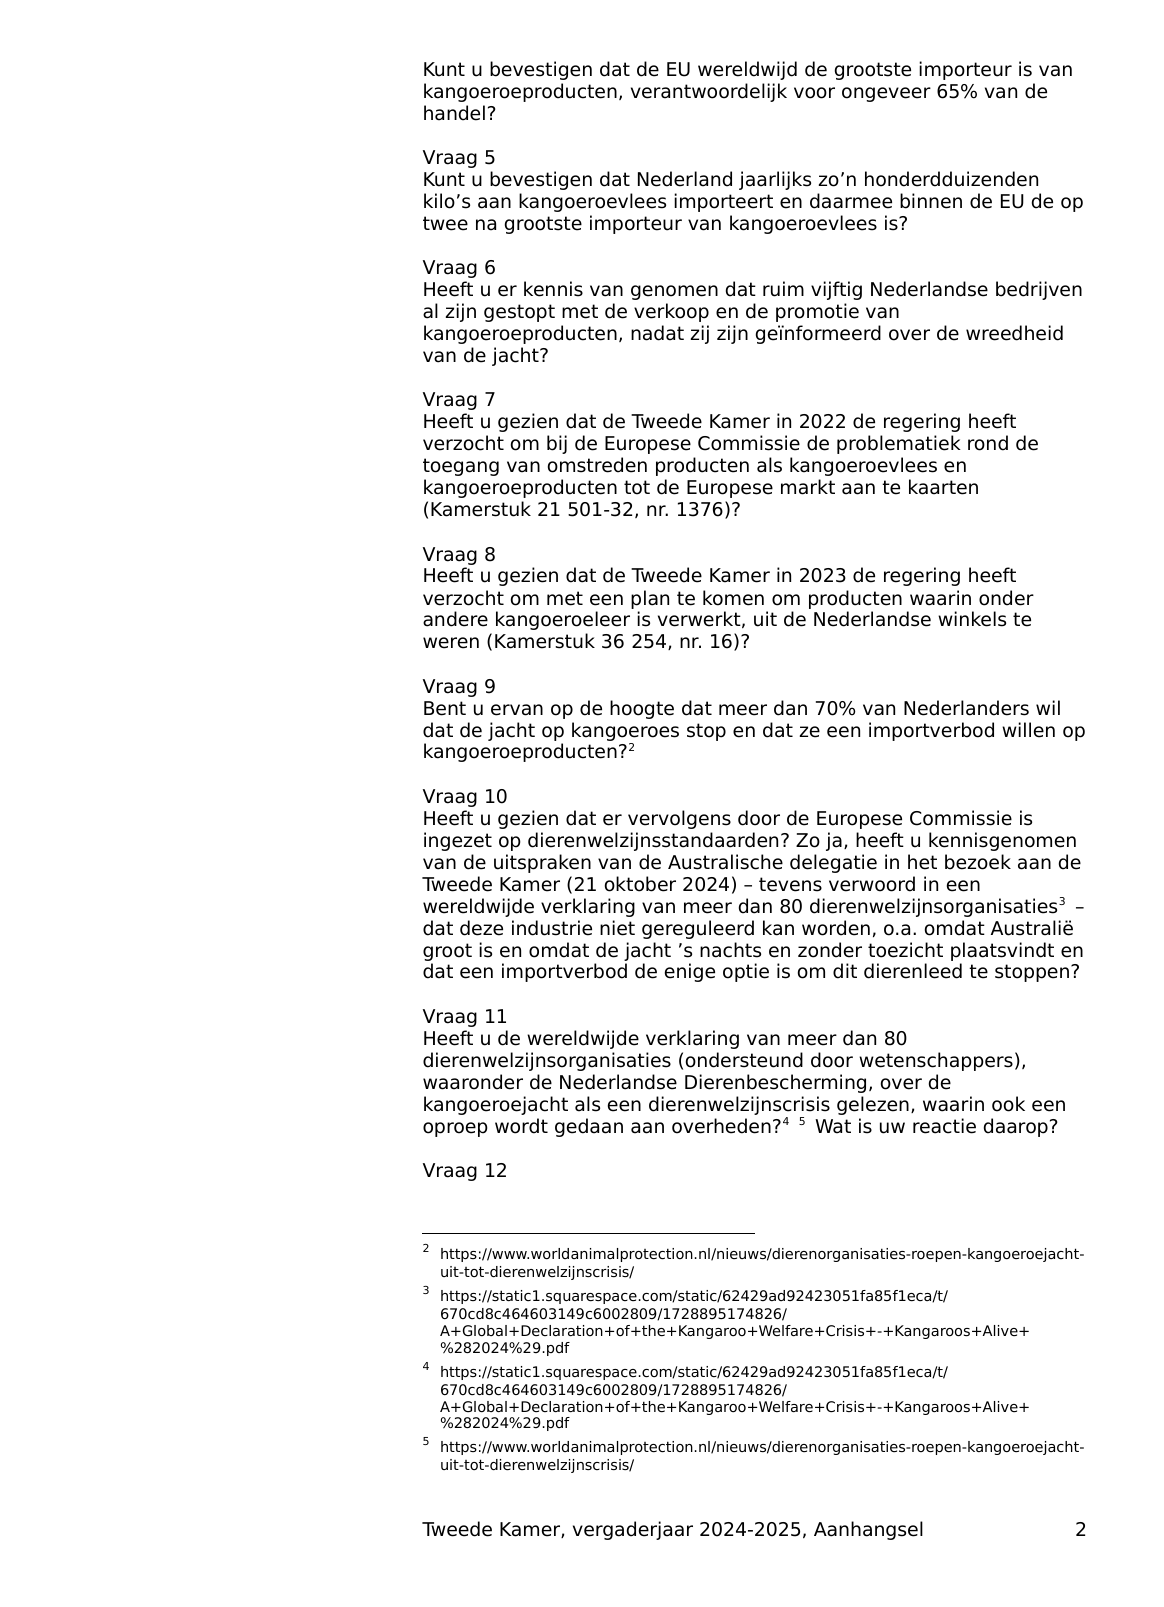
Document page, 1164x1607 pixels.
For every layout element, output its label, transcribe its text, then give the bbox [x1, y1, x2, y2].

text Kunt u bevestigen dat Nederland jaarlijks zo’n honderdduizenden kilo’s aan kangoeroevlees importeert en daarmee binnen de EU de op twee na grootste importeur van kangoeroevlees is? [422, 169, 1087, 235]
text Vraag 8 [422, 543, 1087, 565]
text Kunt u bevestigen dat de EU wereldwijd de grootste importeur is van kangoeroeproducten, verantwoordelijk voor ongeveer 65% van de handel? [422, 59, 1087, 125]
text Heeft u de wereldwijde verklaring van meer dan 80 dierenwelzijnsorganisaties (ondersteund door wetenschappers), waaronder de Nederlandse Dierenbescherming, over de kangoeroejacht als een dierenwelzijnscrisis gelezen, waarin ook een oproep wordt gedaan aan overheden? Wat is uw reactie daarop? [422, 1028, 1087, 1137]
text Heeft u gezien dat er vervolgens door de Europese Commissie is ingezet op dierenwelzijnsstandaarden? Zo ja, heeft u kennisgenomen van de uitspraken van de Australische delegatie in het bezoek aan de Tweede Kamer (21 oktober 2024) – tevens verwoord in een wereldwijde verklaring van meer dan 80 dierenwelzijnsorganisaties – dat deze industrie niet gereguleerd kan worden, o.a. omdat Australië groot is en omdat de jacht ’s nachts en zonder toezicht plaatsvindt en dat een importverbod de enige optie is om dit dierenleed te stoppen? [422, 808, 1087, 983]
text Vraag 7 [422, 389, 1087, 411]
text Vraag 11 [422, 1006, 1087, 1028]
text Vraag 12 [422, 1160, 1087, 1182]
text Heeft u er kennis van genomen dat ruim vijftig Nederlandse bedrijven al zijn gestopt met de verkoop en de promotie van kangoeroeproducten, nadat zij zijn geïnformeerd over de wreedheid van de jacht? [422, 279, 1087, 367]
text Bent u ervan op de hoogte dat meer dan 70% van Nederlanders wil dat de jacht op kangoeroes stop en dat ze een importverbod willen op kangoeroeproducten? [422, 697, 1087, 763]
text Vraag 10 [422, 786, 1087, 808]
text Vraag 9 [422, 676, 1087, 697]
text https://www.worldanimalprotection.nl/nieuws/dierenorganisaties-roepen-kangoeroejacht-uit-tot-dierenwelzijnscrisis/ [422, 1435, 1087, 1474]
text Heeft u gezien dat de Tweede Kamer in 2023 de regering heeft verzocht om met een plan te komen om producten waarin onder andere kangoeroeleer is verwerkt, uit de Nederlandse winkels te weren (Kamerstuk 36 254, nr. 16)? [422, 565, 1087, 653]
text https://www.worldanimalprotection.nl/nieuws/dierenorganisaties-roepen-kangoeroejacht-uit-tot-dierenwelzijnscrisis/ [422, 1242, 1087, 1281]
text Vraag 5 [422, 147, 1087, 169]
text https://static1.squarespace.com/static/62429ad92423051fa85f1eca/t/670cd8c464603149c6002809/1728895174826/A+Global+Declaration+of+the+Kangaroo+Welfare+Crisis+-+Kangaroos+Alive+%282024%29.pdf [422, 1360, 1087, 1432]
text Heeft u gezien dat de Tweede Kamer in 2022 de regering heeft verzocht om bij de Europese Commissie de problematiek rond de toegang van omstreden producten als kangoeroevlees en kangoeroeproducten tot de Europese markt aan te kaarten (Kamerstuk 21 501-32, nr. 1376)? [422, 411, 1087, 521]
text Vraag 6 [422, 257, 1087, 279]
text https://static1.squarespace.com/static/62429ad92423051fa85f1eca/t/670cd8c464603149c6002809/1728895174826/A+Global+Declaration+of+the+Kangaroo+Welfare+Crisis+-+Kangaroos+Alive+%282024%29.pdf [422, 1284, 1087, 1357]
